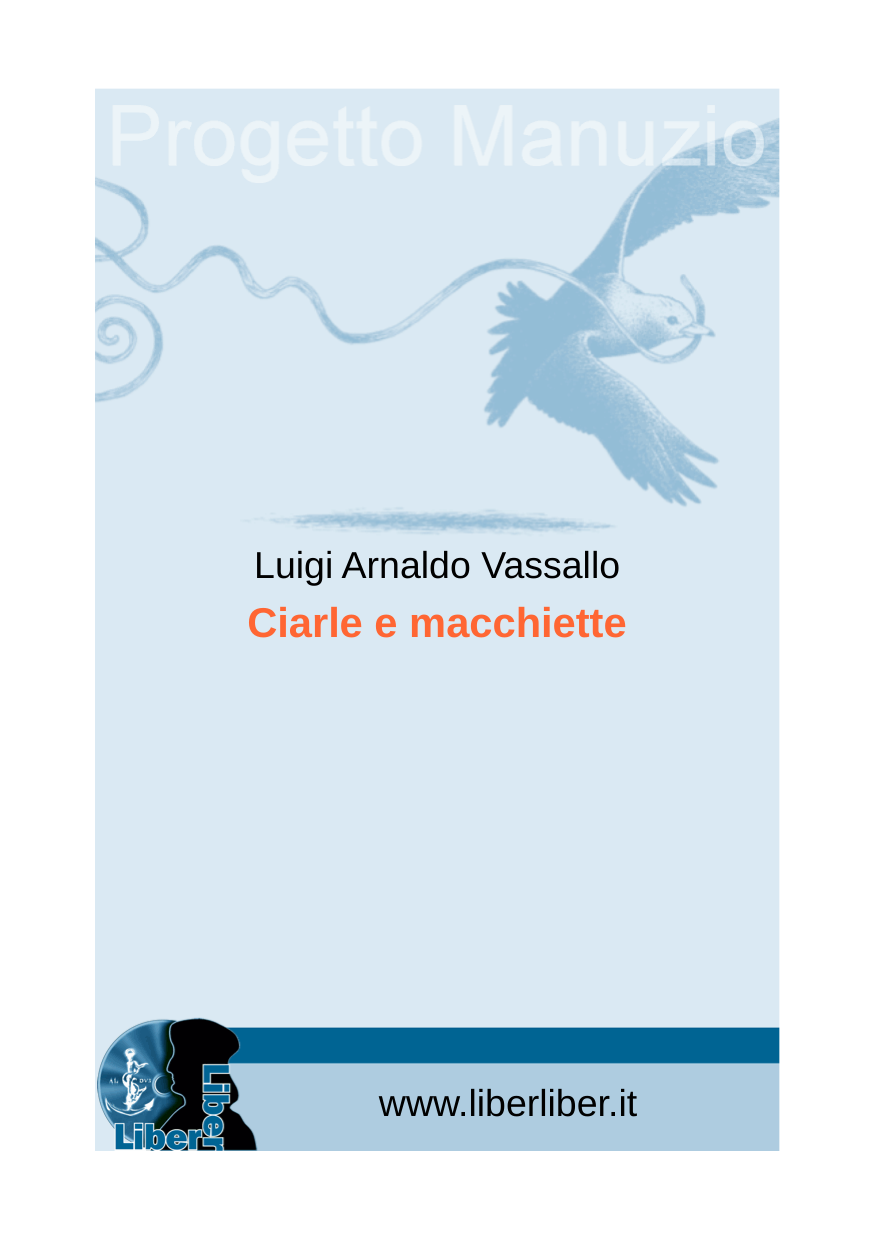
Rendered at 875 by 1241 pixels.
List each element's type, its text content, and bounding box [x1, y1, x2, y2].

text Ciarle e macchiette [94, 598, 779, 646]
text www.liberliber.it [331, 1081, 685, 1124]
text Luigi Arnaldo Vassallo [94, 543, 779, 586]
picture [94, 219, 780, 1020]
